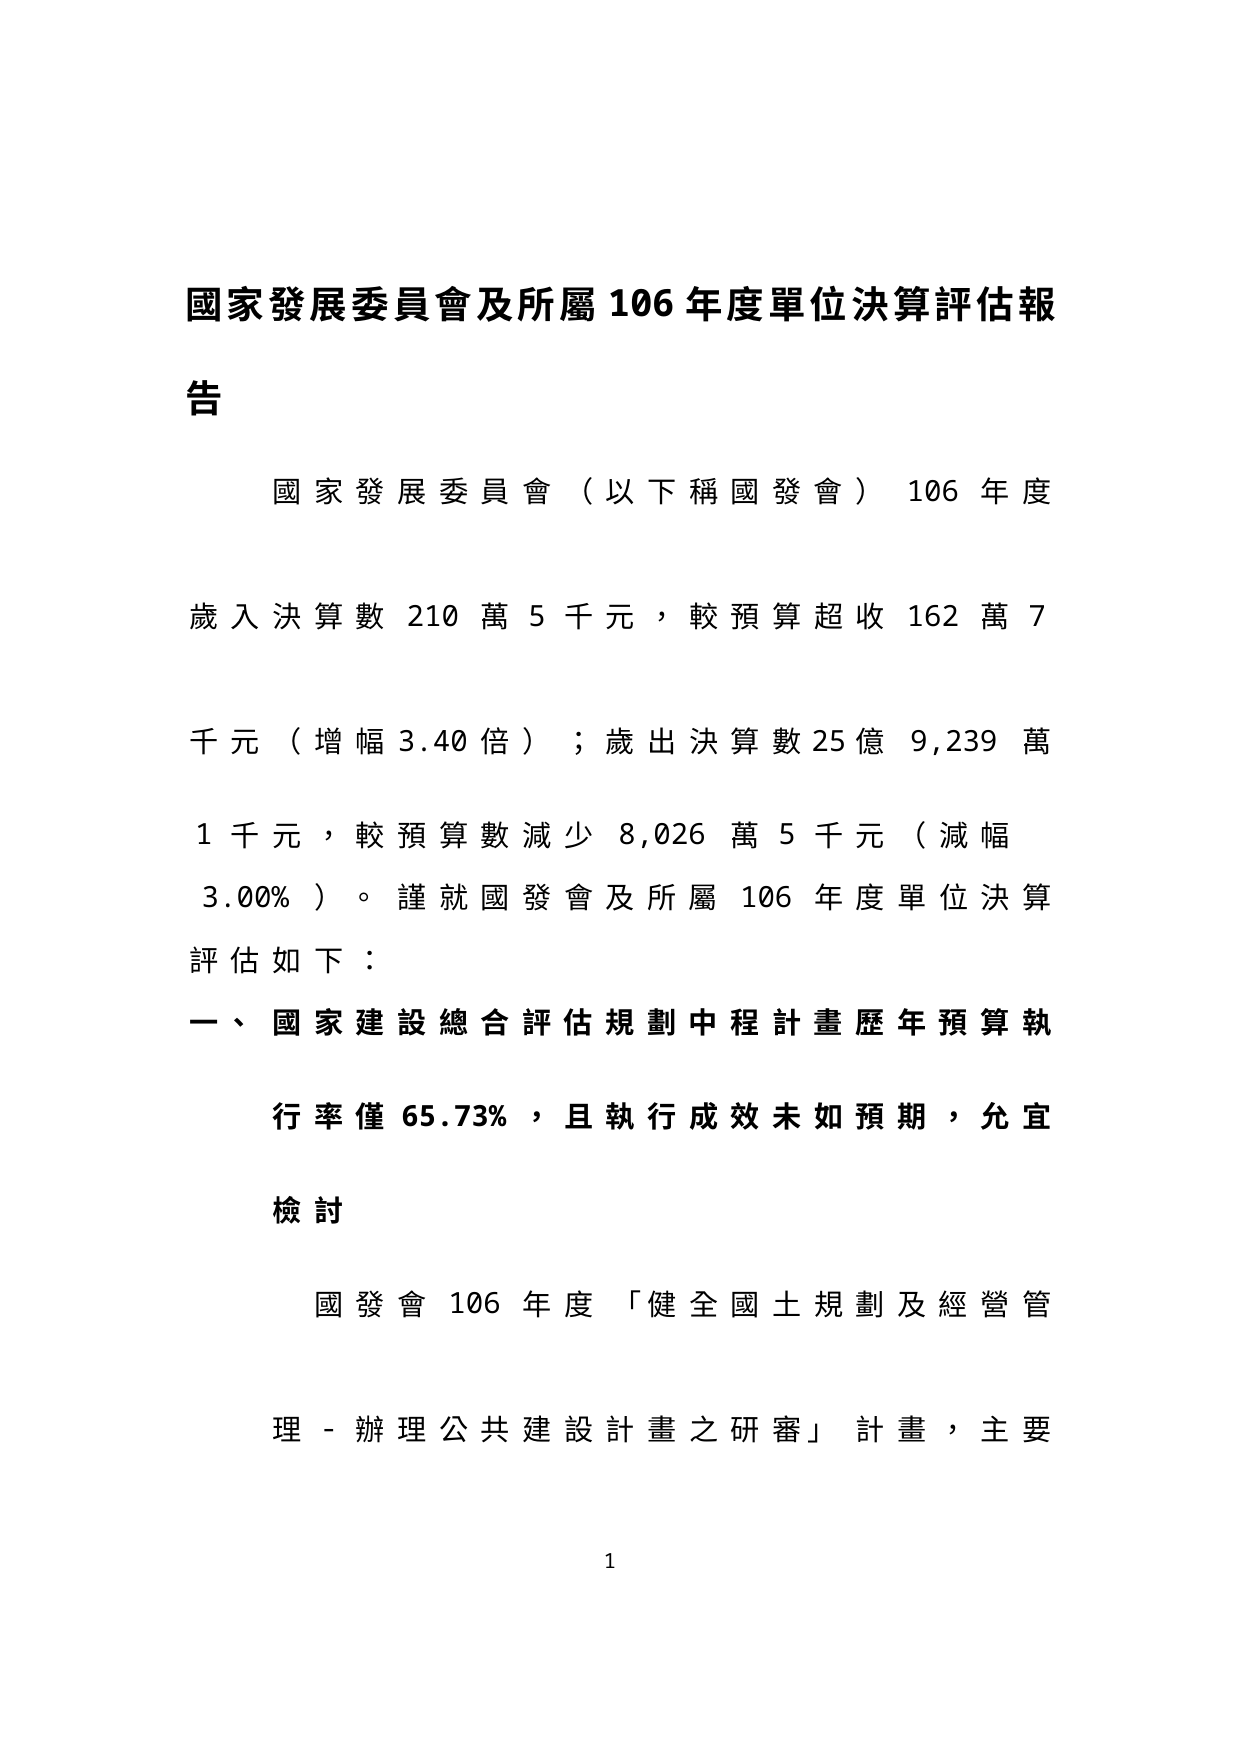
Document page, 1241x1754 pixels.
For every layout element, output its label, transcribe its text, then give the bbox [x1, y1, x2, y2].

text 國家發展委員會（以下稱國發會）106年度歲入決算數210萬5千元，較預算超收162萬7千元（增幅3.40倍）；歲出決算數25億9,239萬1千元，較預算數減少8,026萬5千元（減幅3.00%）。謹就國發會及所屬106年度單位決算評估如下： [183, 417, 1058, 979]
text 國發會106年度「健全國土規劃及經營管理-辦理公共建設計畫之研審」計畫，主要 [242, 1229, 1058, 1479]
text 一、國家建設總合評估規劃中程計畫歷年預算執行率僅65.73%，且執行成效未如預期，允宜檢討 [183, 979, 1058, 1229]
text 國家發展委員會及所屬106年度單位決算評估報告 [183, 229, 1058, 417]
